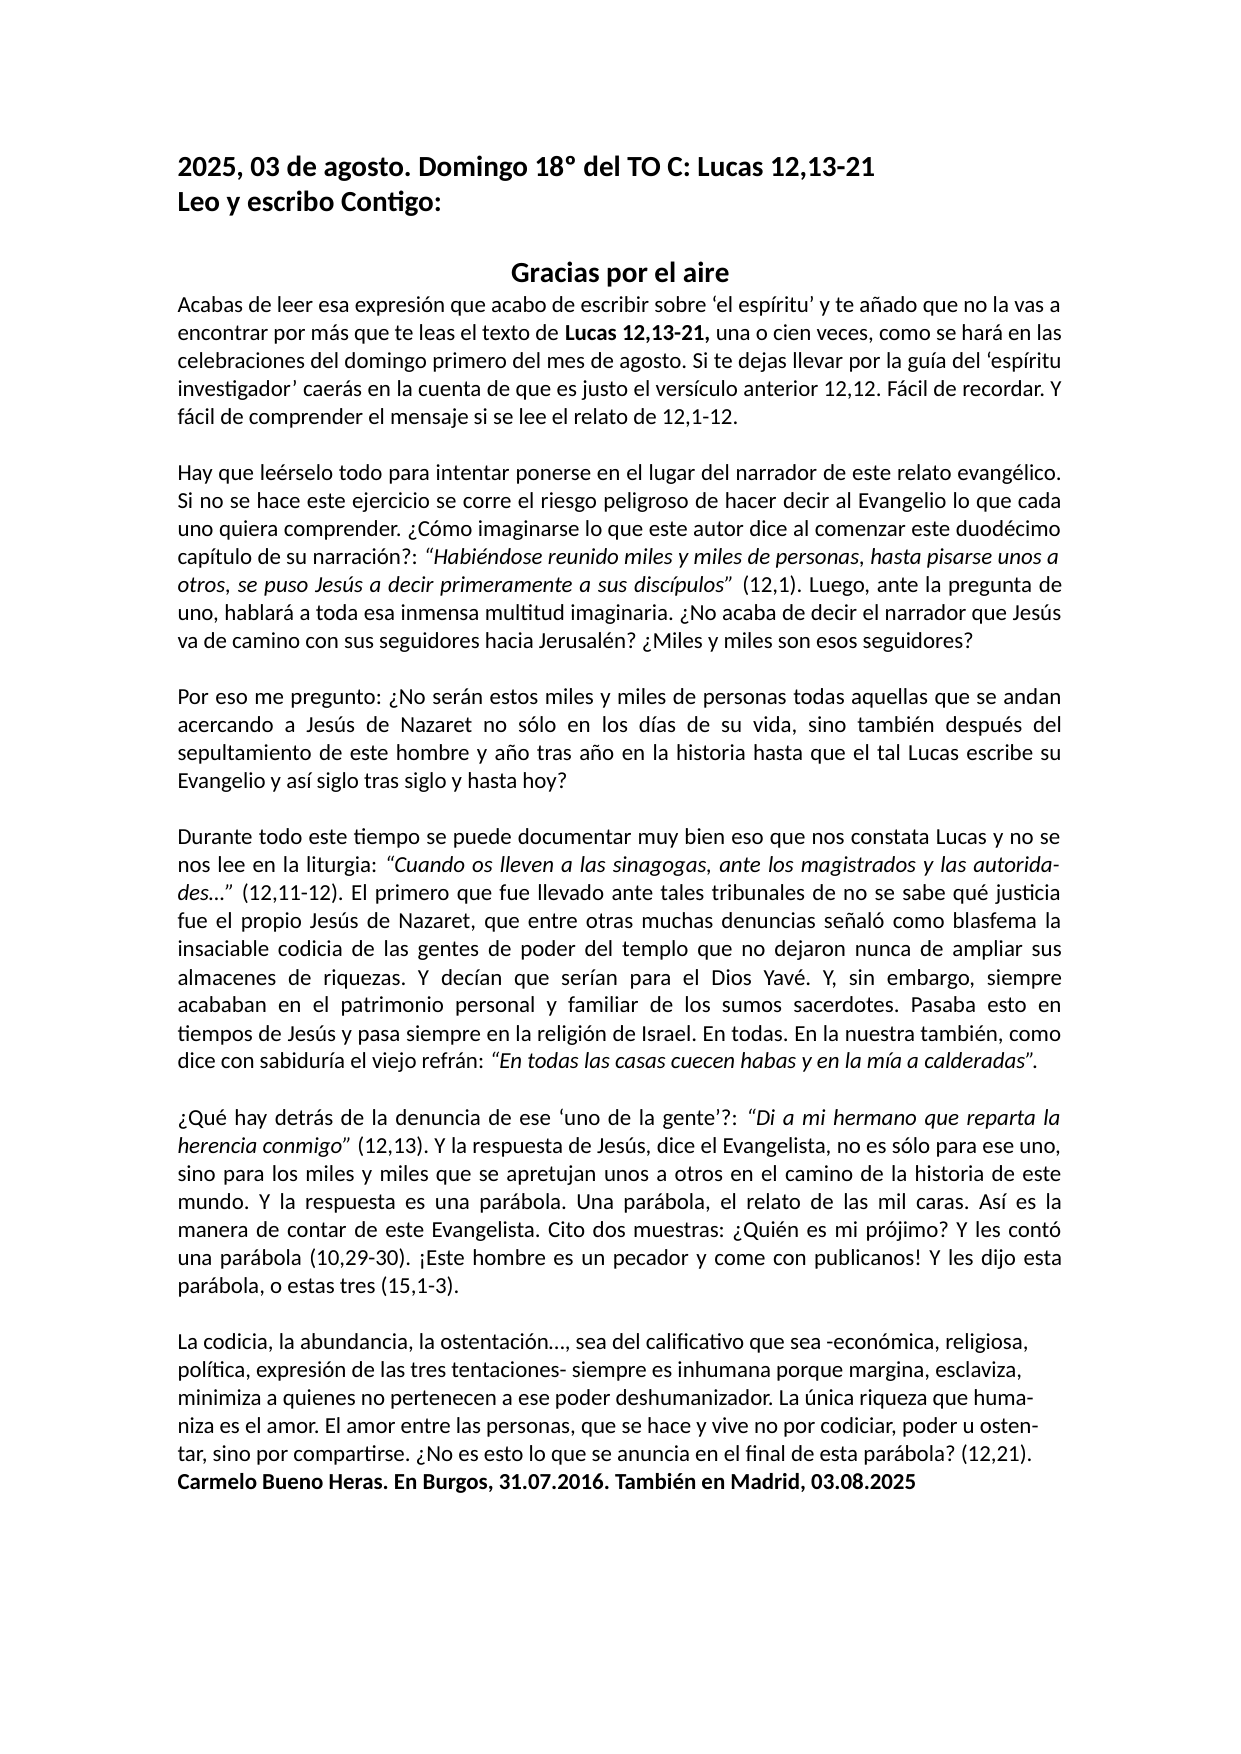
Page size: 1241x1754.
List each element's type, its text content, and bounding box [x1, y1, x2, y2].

text Durante todo este tiempo se puede documentar muy bien eso que nos constata Lucas y no se nos lee en la liturgia: “Cuando os lleven a las sinagogas, ante los magistrados y las autorida-des…” (12,11-12). El primero que fue llevado ante tales tribunales de no se sabe qué justicia fue el propio Jesús de Nazaret, que entre otras muchas denuncias señaló como blasfema la insaciable codicia de las gentes de poder del templo que no dejaron nunca de ampliar sus almacenes de riquezas. Y decían que serían para el Dios Yavé. Y, sin embargo, siempre acababan en el patrimonio personal y familiar de los sumos sacerdotes. Pasaba esto en tiempos de Jesús y pasa siempre en la religión de Israel. En todas. En la nuestra también, como dice con sabiduría el viejo refrán: “En todas las casas cuecen habas y en la mía a calderadas”. [177, 822, 1063, 1075]
text Acabas de leer esa expresión que acabo de escribir sobre ‘el espíritu’ y te añado que no la vas a encontrar por más que te leas el texto de Lucas 12,13-21, una o cien veces, como se hará en las celebraciones del domingo primero del mes de agosto. Si te dejas llevar por la guía del ‘espíritu investigador’ caerás en la cuenta de que es justo el versículo anterior 12,12. Fácil de recordar. Y fácil de comprender el mensaje si se lee el relato de 12,1-12. [177, 290, 1063, 430]
text La codicia, la abundancia, la ostentación…, sea del calificativo que sea -económica, religiosa, política, expresión de las tres tentaciones- siempre es inhumana porque margina, esclaviza, minimiza a quienes no pertenecen a ese poder deshumanizador. La única riqueza que huma-niza es el amor. El amor entre las personas, que se hace y vive no por codiciar, poder u osten-tar, sino por compartirse. ¿No es esto lo que se anuncia en el final de esta parábola? (12,21). [177, 1327, 1063, 1467]
text Gracias por el aire [177, 254, 1063, 290]
text 2025, 03 de agosto. Domingo 18º del TO C: Lucas 12,13-21 [177, 148, 1063, 183]
text ¿Qué hay detrás de la denuncia de ese ‘uno de la gente’?: “Di a mi hermano que reparta la herencia conmigo” (12,13). Y la respuesta de Jesús, dice el Evangelista, no es sólo para ese uno, sino para los miles y miles que se apretujan unos a otros en el camino de la historia de este mundo. Y la respuesta es una parábola. Una parábola, el relato de las mil caras. Así es la manera de contar de este Evangelista. Cito dos muestras: ¿Quién es mi prójimo? Y les contó una parábola (10,29-30). ¡Este hombre es un pecador y come con publicanos! Y les dijo esta parábola, o estas tres (15,1-3). [177, 1103, 1063, 1299]
text Hay que leérselo todo para intentar ponerse en el lugar del narrador de este relato evangélico. Si no se hace este ejercicio se corre el riesgo peligroso de hacer decir al Evangelio lo que cada uno quiera comprender. ¿Cómo imaginarse lo que este autor dice al comenzar este duodécimo capítulo de su narración?: “Habiéndose reunido miles y miles de personas, hasta pisarse unos a otros, se puso Jesús a decir primeramente a sus discípulos” (12,1). Luego, ante la pregunta de uno, hablará a toda esa inmensa multitud imaginaria. ¿No acaba de decir el narrador que Jesús va de camino con sus seguidores hacia Jerusalén? ¿Miles y miles son esos seguidores? [177, 458, 1063, 654]
text Carmelo Bueno Heras. En Burgos, 31.07.2016. También en Madrid, 03.08.2025 [177, 1467, 1063, 1495]
text Por eso me pregunto: ¿No serán estos miles y miles de personas todas aquellas que se andan acercando a Jesús de Nazaret no sólo en los días de su vida, sino también después del sepultamiento de este hombre y año tras año en la historia hasta que el tal Lucas escribe su Evangelio y así siglo tras siglo y hasta hoy? [177, 682, 1063, 794]
text Leo y escribo Contigo: [177, 183, 1063, 219]
